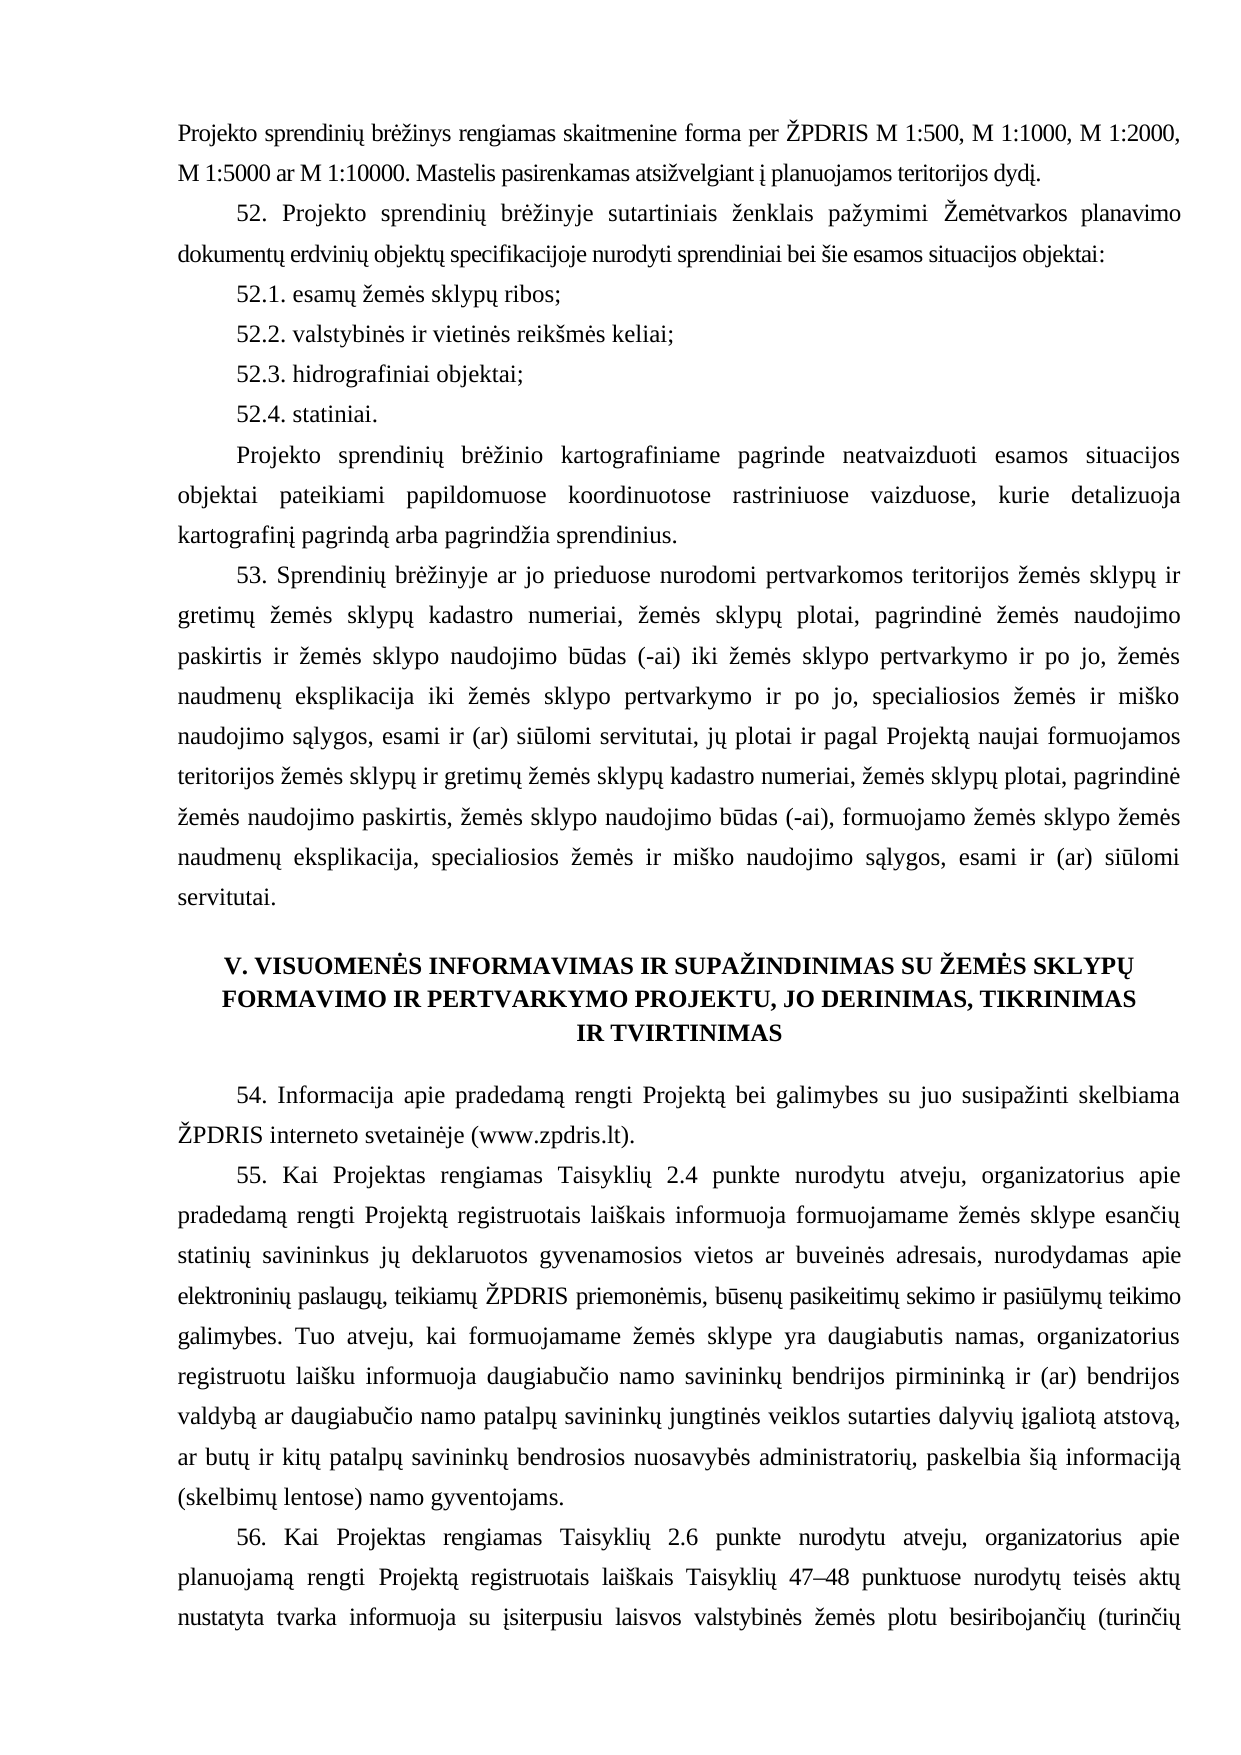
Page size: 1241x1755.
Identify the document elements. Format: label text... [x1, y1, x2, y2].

text 52.4. statiniai. [177, 399, 1181, 428]
text 52.3. hidrografiniai objektai; [177, 359, 1181, 388]
text IR TVIRTINIMAS [177, 1018, 1181, 1046]
text Projekto sprendinių brėžinys rengiamas skaitmenine forma per ŽPDRIS M 1:500, M 1:1000, M 1:2000, M 1:5000 ar M 1:10000. Mastelis pasirenkamas atsižvelgiant į planuojamos teritorijos dydį. [177, 118, 1181, 187]
text 55. Kai Projektas rengiamas Taisyklių 2.4 punkte nurodytu atveju, organizatorius apie pradedamą rengti Projektą registruotais laiškais informuoja formuojamame žemės sklype esančių statinių savininkus jų deklaruotos gyvenamosios vietos ar buveinės adresais, nurodydamas apie elektroninių paslaugų, teikiamų ŽPDRIS priemonėmis, būsenų pasikeitimų sekimo ir pasiūlymų teikimo galimybes. Tuo atveju, kai formuojamame žemės sklype yra daugiabutis namas, organizatorius registruotu laišku informuoja daugiabučio namo savininkų bendrijos pirmininką ir (ar) bendrijos valdybą ar daugiabučio namo patalpų savininkų jungtinės veiklos sutarties dalyvių įgaliotą atstovą, ar butų ir kitų patalpų savininkų bendrosios nuosavybės administratorių, paskelbia šią informaciją (skelbimų lentose) namo gyventojams. [177, 1160, 1181, 1511]
text 52.1. esamų žemės sklypų ribos; [177, 279, 1181, 308]
text 53. Sprendinių brėžinyje ar jo prieduose nurodomi pertvarkomos teritorijos žemės sklypų ir gretimų žemės sklypų kadastro numeriai, žemės sklypų plotai, pagrindinė žemės naudojimo paskirtis ir žemės sklypo naudojimo būdas (-ai) iki žemės sklypo pertvarkymo ir po jo, žemės naudmenų eksplikacija iki žemės sklypo pertvarkymo ir po jo, specialiosios žemės ir miško naudojimo sąlygos, esami ir (ar) siūlomi servitutai, jų plotai ir pagal Projektą naujai formuojamos teritorijos žemės sklypų ir gretimų žemės sklypų kadastro numeriai, žemės sklypų plotai, pagrindinė žemės naudojimo paskirtis, žemės sklypo naudojimo būdas (-ai), formuojamo žemės sklypo žemės naudmenų eksplikacija, specialiosios žemės ir miško naudojimo sąlygos, esami ir (ar) siūlomi servitutai. [177, 560, 1181, 911]
text 52. Projekto sprendinių brėžinyje sutartiniais ženklais pažymimi Žemėtvarkos planavimo dokumentų erdvinių objektų specifikacijoje nurodyti sprendiniai bei šie esamos situacijos objektai: [177, 198, 1181, 267]
text 52.2. valstybinės ir vietinės reikšmės keliai; [177, 319, 1181, 348]
text V. VISUOMENĖS INFORMAVIMAS IR SUPAŽINDINIMAS SU ŽEMĖS SKLYPŲ FORMAVIMO IR PERTVARKYMO PROJEKTU, JO DERINIMAS, TIKRINIMAS [177, 951, 1181, 1013]
text 54. Informacija apie pradedamą rengti Projektą bei galimybes su juo susipažinti skelbiama ŽPDRIS interneto svetainėje (www.zpdris.lt). [177, 1080, 1181, 1149]
text 56. Kai Projektas rengiamas Taisyklių 2.6 punkte nurodytu atveju, organizatorius apie planuojamą rengti Projektą registruotais laiškais Taisyklių 47–48 punktuose nurodytų teisės aktų nustatyta tvarka informuoja su įsiterpusiu laisvos valstybinės žemės plotu besiribojančių (turinčių [177, 1522, 1181, 1631]
text Projekto sprendinių brėžinio kartografiniame pagrinde neatvaizduoti esamos situacijos objektai pateikiami papildomuose koordinuotose rastriniuose vaizduose, kurie detalizuoja kartografinį pagrindą arba pagrindžia sprendinius. [177, 440, 1181, 549]
